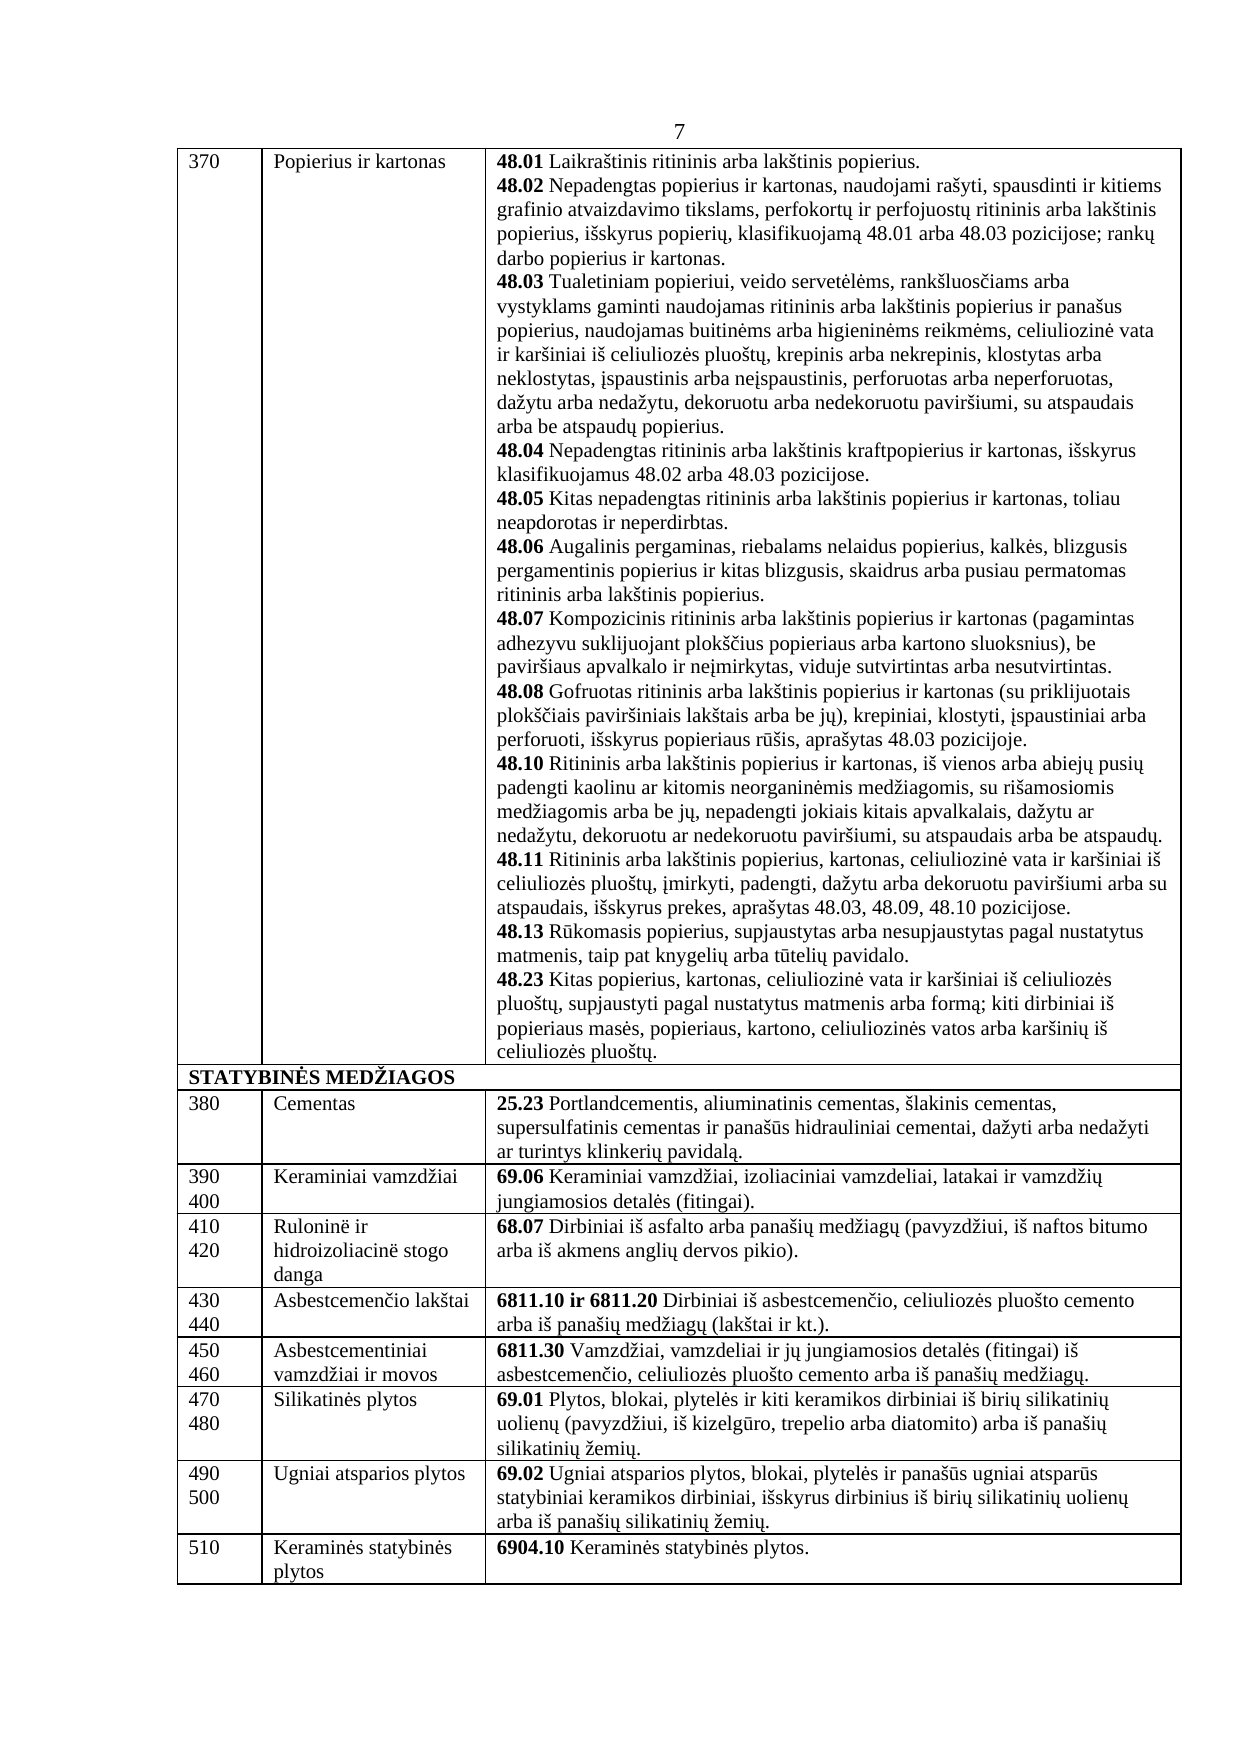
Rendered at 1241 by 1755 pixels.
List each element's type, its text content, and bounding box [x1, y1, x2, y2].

table_cell 370 [178, 149, 261, 1063]
table_cell 380 [178, 1091, 261, 1163]
table_cell 450 460 [178, 1338, 261, 1386]
table_cell 390 400 [178, 1165, 261, 1213]
table_cell 25.23 Portlandcementis, aliuminatinis cementas, šlakinis cementas, supersulfatinis cementas ir panašūs hidrauliniai cementai, dažyti arba nedažyti ar turintys klinkerių pavidalą. [486, 1091, 1180, 1163]
table_cell 430 440 [178, 1288, 261, 1336]
table_cell 69.02 Ugniai atsparios plytos, blokai, plytelės ir panašūs ugniai atsparūs statybiniai keramikos dirbiniai, išskyrus dirbinius iš birių silikatinių uolienų arba iš panašių silikatinių žemių. [486, 1461, 1180, 1533]
table_cell 490 500 [178, 1461, 261, 1533]
table_cell 470 480 [178, 1387, 261, 1459]
table_cell Asbestcemenčio lakštai [263, 1288, 485, 1336]
table_cell Keraminiai vamzdžiai [263, 1165, 485, 1213]
table_cell Silikatinės plytos [263, 1387, 485, 1459]
table_cell Ruloninë ir hidroizoliacinë stogo danga [263, 1214, 485, 1286]
table_cell STATYBINĖS MEDŽIAGOS [178, 1065, 1180, 1089]
table_cell Popierius ir kartonas [263, 149, 485, 1063]
table_cell 510 [178, 1535, 261, 1583]
table_cell Cementas [263, 1091, 485, 1163]
table_cell 68.07 Dirbiniai iš asfalto arba panašių medžiagų (pavyzdžiui, iš naftos bitumo arba iš akmens anglių dervos pikio). [486, 1214, 1180, 1286]
table_cell Asbestcementiniai vamzdžiai ir movos [263, 1338, 485, 1386]
table_cell 48.01 Laikraštinis ritininis arba lakštinis popierius. 48.02 Nepadengtas popierius ir kartonas, naudojami rašyti, spausdinti ir kitiems grafinio atvaizdavimo tikslams, perfokortų ir perfojuostų ritininis arba lakštinis popierius, išskyrus popierių, klasifikuojamą 48.01 arba 48.03 pozicijose; rankų darbo popierius ir kartonas. 48.03 Tualetiniam popieriui, veido servetėlėms, rankšluosčiams arba vystyklams gaminti naudojamas ritininis arba lakštinis popierius ir panašus popierius, naudojamas buitinėms arba higieninėms reikmėms, celiuliozinė vata ir karšiniai iš celiuliozės pluoštų, krepinis arba nekrepinis, klostytas arba neklostytas, įspaustinis arba neįspaustinis, perforuotas arba neperforuotas, dažytu arba nedažytu, dekoruotu arba nedekoruotu paviršiumi, su atspaudais arba be atspaudų popierius. 48.04 Nepadengtas ritininis arba lakštinis kraftpopierius ir kartonas, išskyrus klasifikuojamus 48.02 arba 48.03 pozicijose. 48.05 Kitas nepadengtas ritininis arba lakštinis popierius ir kartonas, toliau neapdorotas ir neperdirbtas. 48.06 Augalinis pergaminas, riebalams nelaidus popierius, kalkės, blizgusis pergamentinis popierius ir kitas blizgusis, skaidrus arba pusiau permatomas ritininis arba lakštinis popierius. 48.07 Kompozicinis ritininis arba lakštinis popierius ir kartonas (pagamintas adhezyvu suklijuojant plokščius popieriaus arba kartono sluoksnius), be paviršiaus apvalkalo ir neįmirkytas, viduje sutvirtintas arba nesutvirtintas. 48.08 Gofruotas ritininis arba lakštinis popierius ir kartonas (su priklijuotais plokščiais paviršiniais lakštais arba be jų), krepiniai, klostyti, įspaustiniai arba perforuoti, išskyrus popieriaus rūšis, aprašytas 48.03 pozicijoje. 48.10 Ritininis arba lakštinis popierius ir kartonas, iš vienos arba abiejų pusių padengti kaolinu ar kitomis neorganinėmis medžiagomis, su rišamosiomis medžiagomis arba be jų, nepadengti jokiais kitais apvalkalais, dažytu ar nedažytu, dekoruotu ar nedekoruotu paviršiumi, su atspaudais arba be atspaudų. 48.11 Ritininis arba lakštinis popierius, kartonas, celiuliozinė vata ir karšiniai iš celiuliozės pluoštų, įmirkyti, padengti, dažytu arba dekoruotu paviršiumi arba su atspaudais, išskyrus prekes, aprašytas 48.03, 48.09, 48.10 pozicijose. 48.13 Rūkomasis popierius, supjaustytas arba nesupjaustytas pagal nustatytus matmenis, taip pat knygelių arba tūtelių pavidalo. 48.23 Kitas popierius, kartonas, celiuliozinė vata ir karšiniai iš celiuliozės pluoštų, supjaustyti pagal nustatytus matmenis arba formą; kiti dirbiniai iš popieriaus masės, popieriaus, kartono, celiuliozinės vatos arba karšinių iš celiuliozės pluoštų. [486, 149, 1180, 1063]
table_cell Ugniai atsparios plytos [263, 1461, 485, 1533]
table_cell 69.01 Plytos, blokai, plytelės ir kiti keramikos dirbiniai iš birių silikatinių uolienų (pavyzdžiui, iš kizelgūro, trepelio arba diatomito) arba iš panašių silikatinių žemių. [486, 1387, 1180, 1459]
table_cell 410 420 [178, 1214, 261, 1286]
table_cell Keraminės statybinės plytos [263, 1535, 485, 1583]
table_cell 6904.10 Keraminės statybinės plytos. [486, 1535, 1180, 1583]
table_cell 6811.10 ir 6811.20 Dirbiniai iš asbestcemenčio, celiuliozės pluošto cemento arba iš panašių medžiagų (lakštai ir kt.). [486, 1288, 1180, 1336]
table_cell 69.06 Keraminiai vamzdžiai, izoliaciniai vamzdeliai, latakai ir vamzdžių jungiamosios detalės (fitingai). [486, 1165, 1180, 1213]
table_cell 6811.30 Vamzdžiai, vamzdeliai ir jų jungiamosios detalės (fitingai) iš asbestcemenčio, celiuliozės pluošto cemento arba iš panašių medžiagų. [486, 1338, 1180, 1386]
